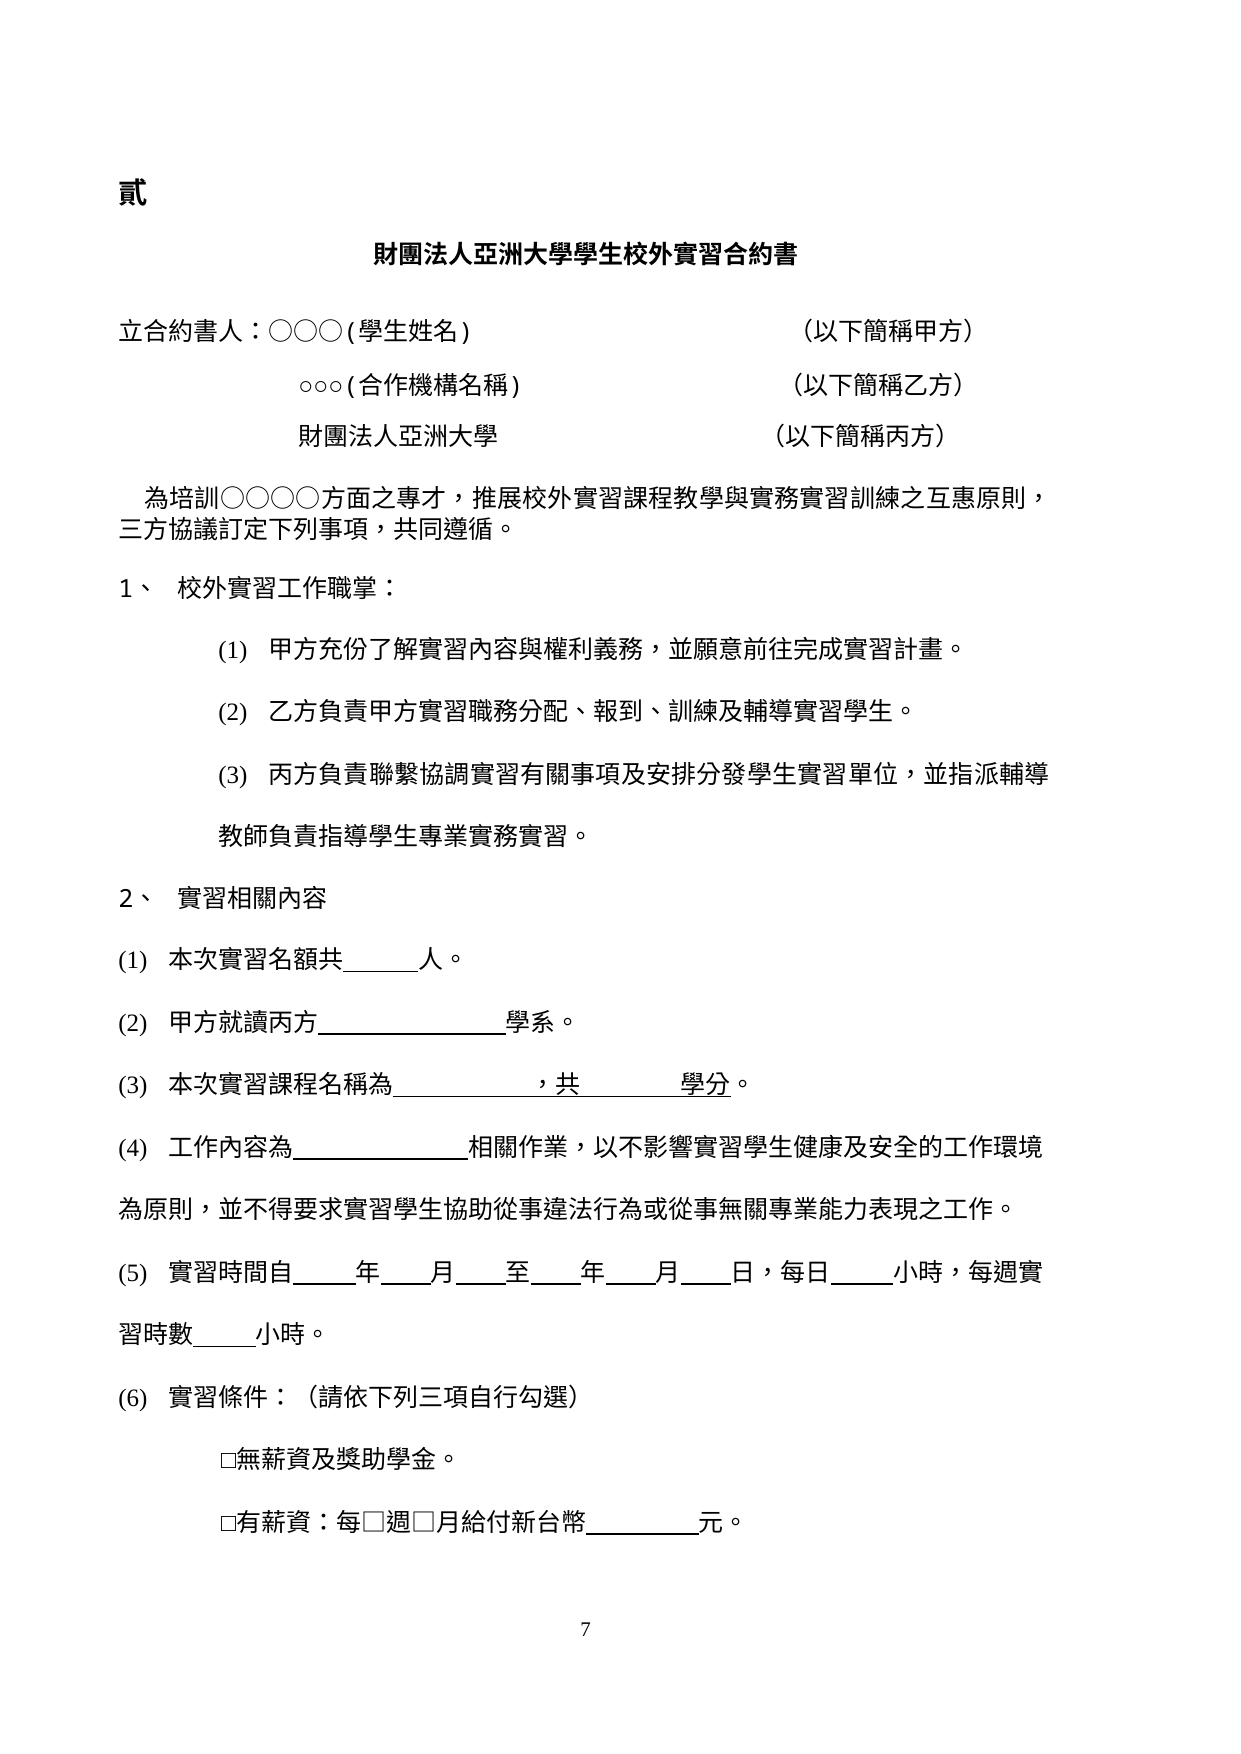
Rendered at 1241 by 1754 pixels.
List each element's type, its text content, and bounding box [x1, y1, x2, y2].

list 丙方負責聯繫協調實習有關事項及安排分發學生實習單位，並指派輔導教師負責指導學生專業實務實習。 [1024, 731, 1050, 856]
list 實習時間自 年 月 至 年 月 日，每日 小時，每週實習時數 小時。 [118, 1228, 1050, 1353]
list 本次實習名額共 人。 [118, 916, 163, 978]
text 為培訓○○○○方面之專才，推展校外實習課程教學與實務實習訓練之互惠原則，三方協議訂定下列事項，共同遵循。 [1024, 483, 1053, 545]
list 本次實習名額共 人。 [1024, 916, 1050, 978]
list 本次實習課程名稱為 ，共 學分。 [118, 1041, 163, 1103]
list 工作內容為 相關作業，以不影響實習學生健康及安全的工作環境為原則，並不得要求實習學生協助從事違法行為或從事無關專業能力表現之工作。 [1024, 1103, 1050, 1228]
list 甲方就讀丙方 學系。 [118, 978, 163, 1041]
text 財團法人亞洲大學學生校外實習合約書 [118, 211, 1053, 274]
list 甲方就讀丙方 學系。 [1024, 978, 1050, 1041]
text 財團法人亞洲大學 （以下簡稱丙方） [118, 420, 1053, 451]
list 校外實習工作職掌： [118, 564, 163, 606]
text □無薪資及獎助學金。 [221, 1416, 1050, 1478]
list 工作內容為 相關作業，以不影響實習學生健康及安全的工作環境為原則，並不得要求實習學生協助從事違法行為或從事無關專業能力表現之工作。 [118, 1103, 163, 1228]
list 實習條件：（請依下列三項自行勾選） [118, 1353, 1050, 1416]
list 校外實習工作職掌： [1024, 564, 1053, 606]
text 為培訓○○○○方面之專才，推展校外實習課程教學與實務實習訓練之互惠原則，三方協議訂定下列事項，共同遵循。 [118, 483, 163, 545]
list 本次實習課程名稱為 ，共 學分。 [1024, 1041, 1050, 1103]
text □有薪資：每□週□月給付新台幣 元。 [221, 1478, 1050, 1541]
list 乙方負責甲方實習職務分配、報到、訓練及輔導實習學生。 [1024, 668, 1050, 731]
list 甲方充份了解實習內容與權利義務，並願意前往完成實習計畫。 [1024, 606, 1050, 668]
text 立合約書人：○○○(學生姓名) （以下簡稱甲方） [118, 311, 1053, 348]
list 實習相關內容 [1024, 874, 1053, 916]
text ○○○(合作機構名稱) （以下簡稱乙方） [118, 366, 1053, 402]
list 實習相關內容 [118, 874, 163, 916]
text 貳 [118, 149, 1053, 211]
